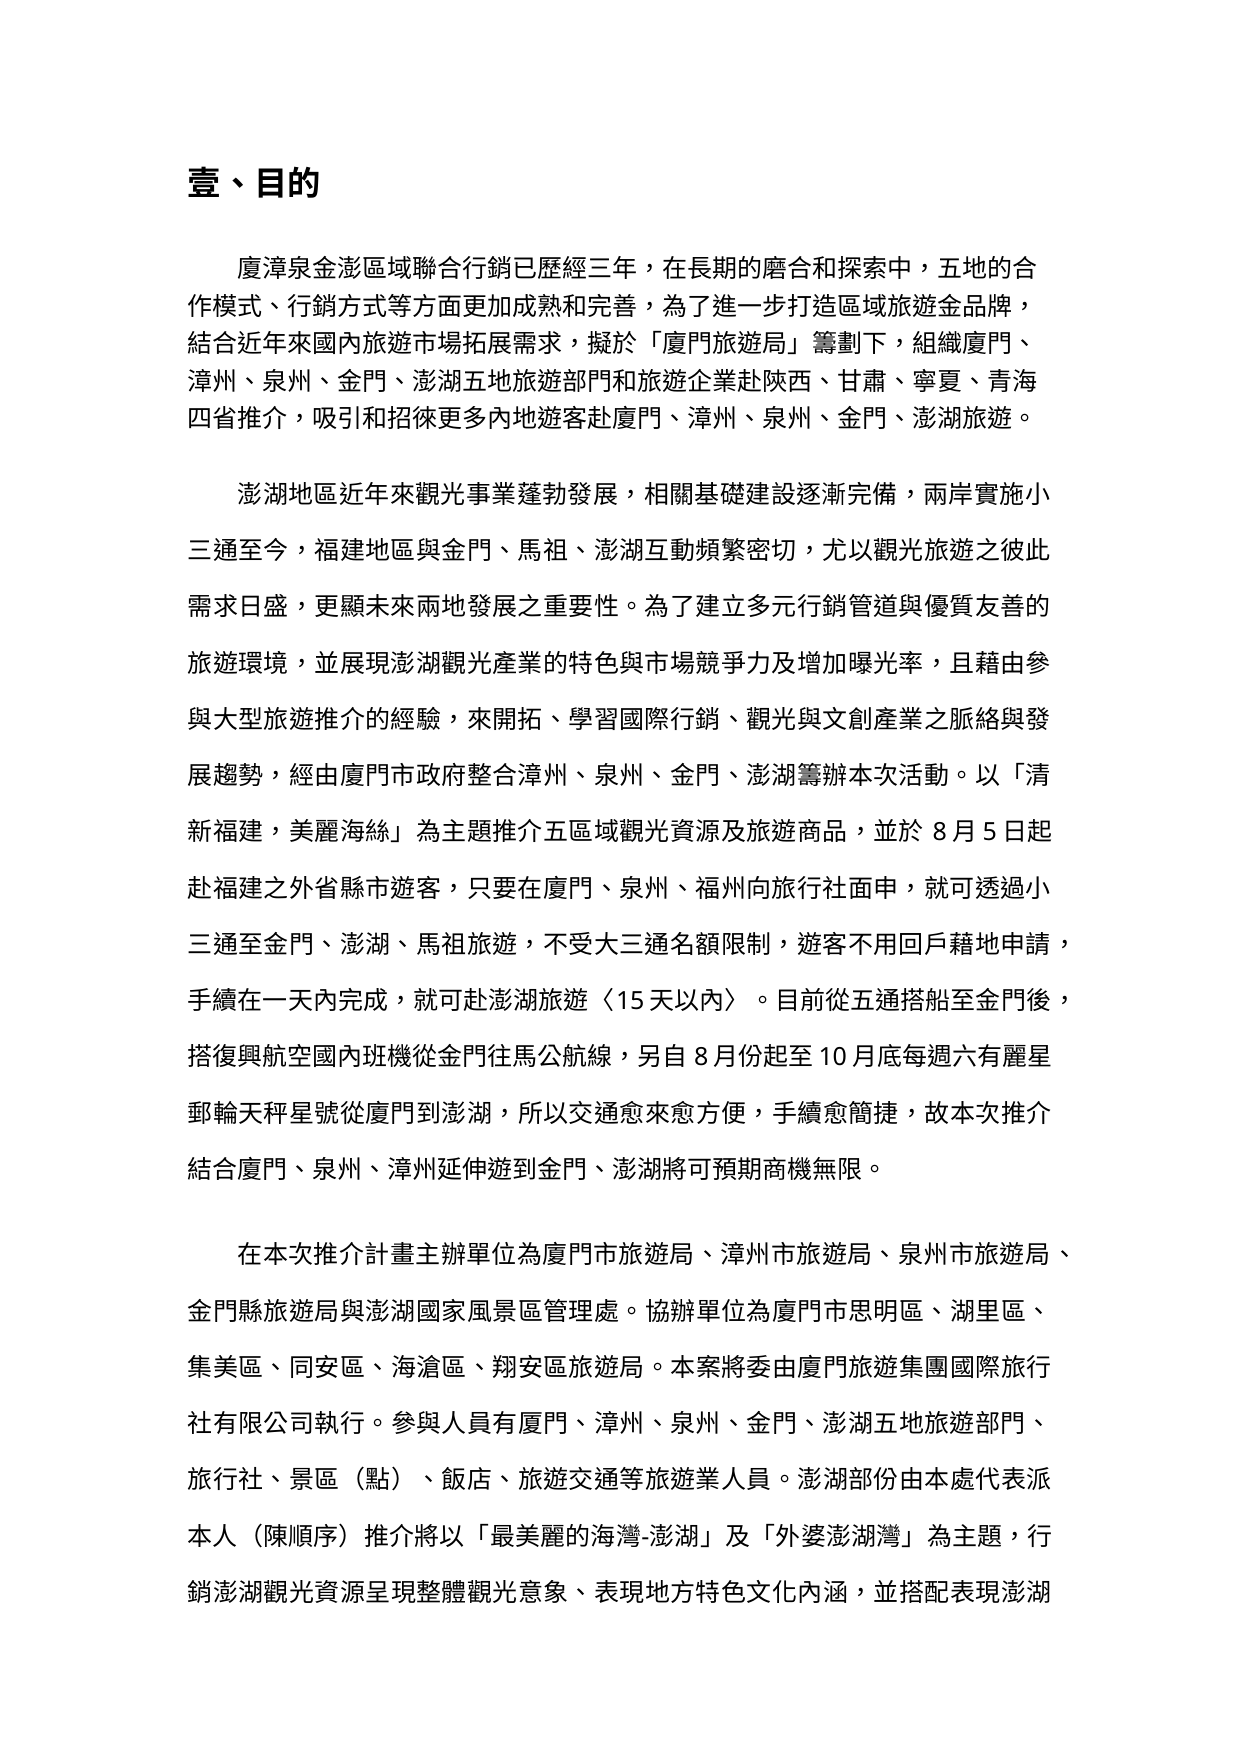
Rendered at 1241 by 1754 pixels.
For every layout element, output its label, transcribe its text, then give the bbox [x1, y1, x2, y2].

text 壹、目的 [187, 137, 1053, 212]
text 澎湖地區近年來觀光事業蓬勃發展，相關基礎建設逐漸完備，兩岸實施小三通至今，福建地區與金門、馬祖、澎湖互動頻繁密切，尤以觀光旅遊之彼此需求日盛，更顯未來兩地發展之重要性。為了建立多元行銷管道與優質友善的旅遊環境，並展現澎湖觀光產業的特色與市場競爭力及增加曝光率，且藉由參與大型旅遊推介的經驗，來開拓、學習國際行銷、觀光與文創產業之脈絡與發展趨勢，經由廈門市政府整合漳州、泉州、金門、澎湖籌辦本次活動。以「清新福建，美麗海絲」為主題推介五區域觀光資源及旅遊商品，並於8月5日起赴福建之外省縣市遊客，只要在廈門、泉州、福州向旅行社面申，就可透過小三通至金門、澎湖、馬祖旅遊，不受大三通名額限制，遊客不用回戶藉地申請，手續在一天內完成，就可赴澎湖旅遊〈15天以內〉。目前從五通搭船至金門後，搭復興航空國內班機從金門往馬公航線，另自8月份起至10月底每週六有麗星郵輪天秤星號從廈門到澎湖，所以交通愈來愈方便，手續愈簡捷，故本次推介結合廈門、泉州、漳州延伸遊到金門、澎湖將可預期商機無限。 [187, 458, 1053, 1189]
text 廈漳泉金澎區域聯合行銷已歷經三年，在長期的磨合和探索中，五地的合作模式、行銷方式等方面更加成熟和完善，為了進一步打造區域旅遊金品牌，結合近年來國內旅遊市場拓展需求，擬於「廈門旅遊局」籌劃下，組織廈門、漳州、泉州、金門、澎湖五地旅遊部門和旅遊企業赴陝西、甘肅、寧夏、青海四省推介，吸引和招徠更多內地遊客赴廈門、漳州、泉州、金門、澎湖旅遊。 [187, 242, 1053, 429]
text 在本次推介計畫主辦單位為廈門市旅遊局、漳州市旅遊局、泉州市旅遊局、金門縣旅遊局與澎湖國家風景區管理處。協辦單位為廈門市思明區、湖里區、集美區、同安區、海滄區、翔安區旅遊局。本案將委由廈門旅遊集團國際旅行社有限公司執行。參與人員有厦門、漳州、泉州、金門、澎湖五地旅遊部門、旅行社、景區（點）、飯店、旅遊交通等旅遊業人員。澎湖部份由本處代表派本人（陳順序）推介將以「最美麗的海灣-澎湖」及「外婆澎湖灣」為主題，行銷澎湖觀光資源呈現整體觀光意象、表現地方特色文化內涵，並搭配表現澎湖特色產業之商品等整合包裝行銷，冀予拓展澎湖觀光市場與建立合作互動平臺，開創及帶動本區發展之新契機，此為參與本次推介會之目的。 [187, 1219, 1053, 1612]
